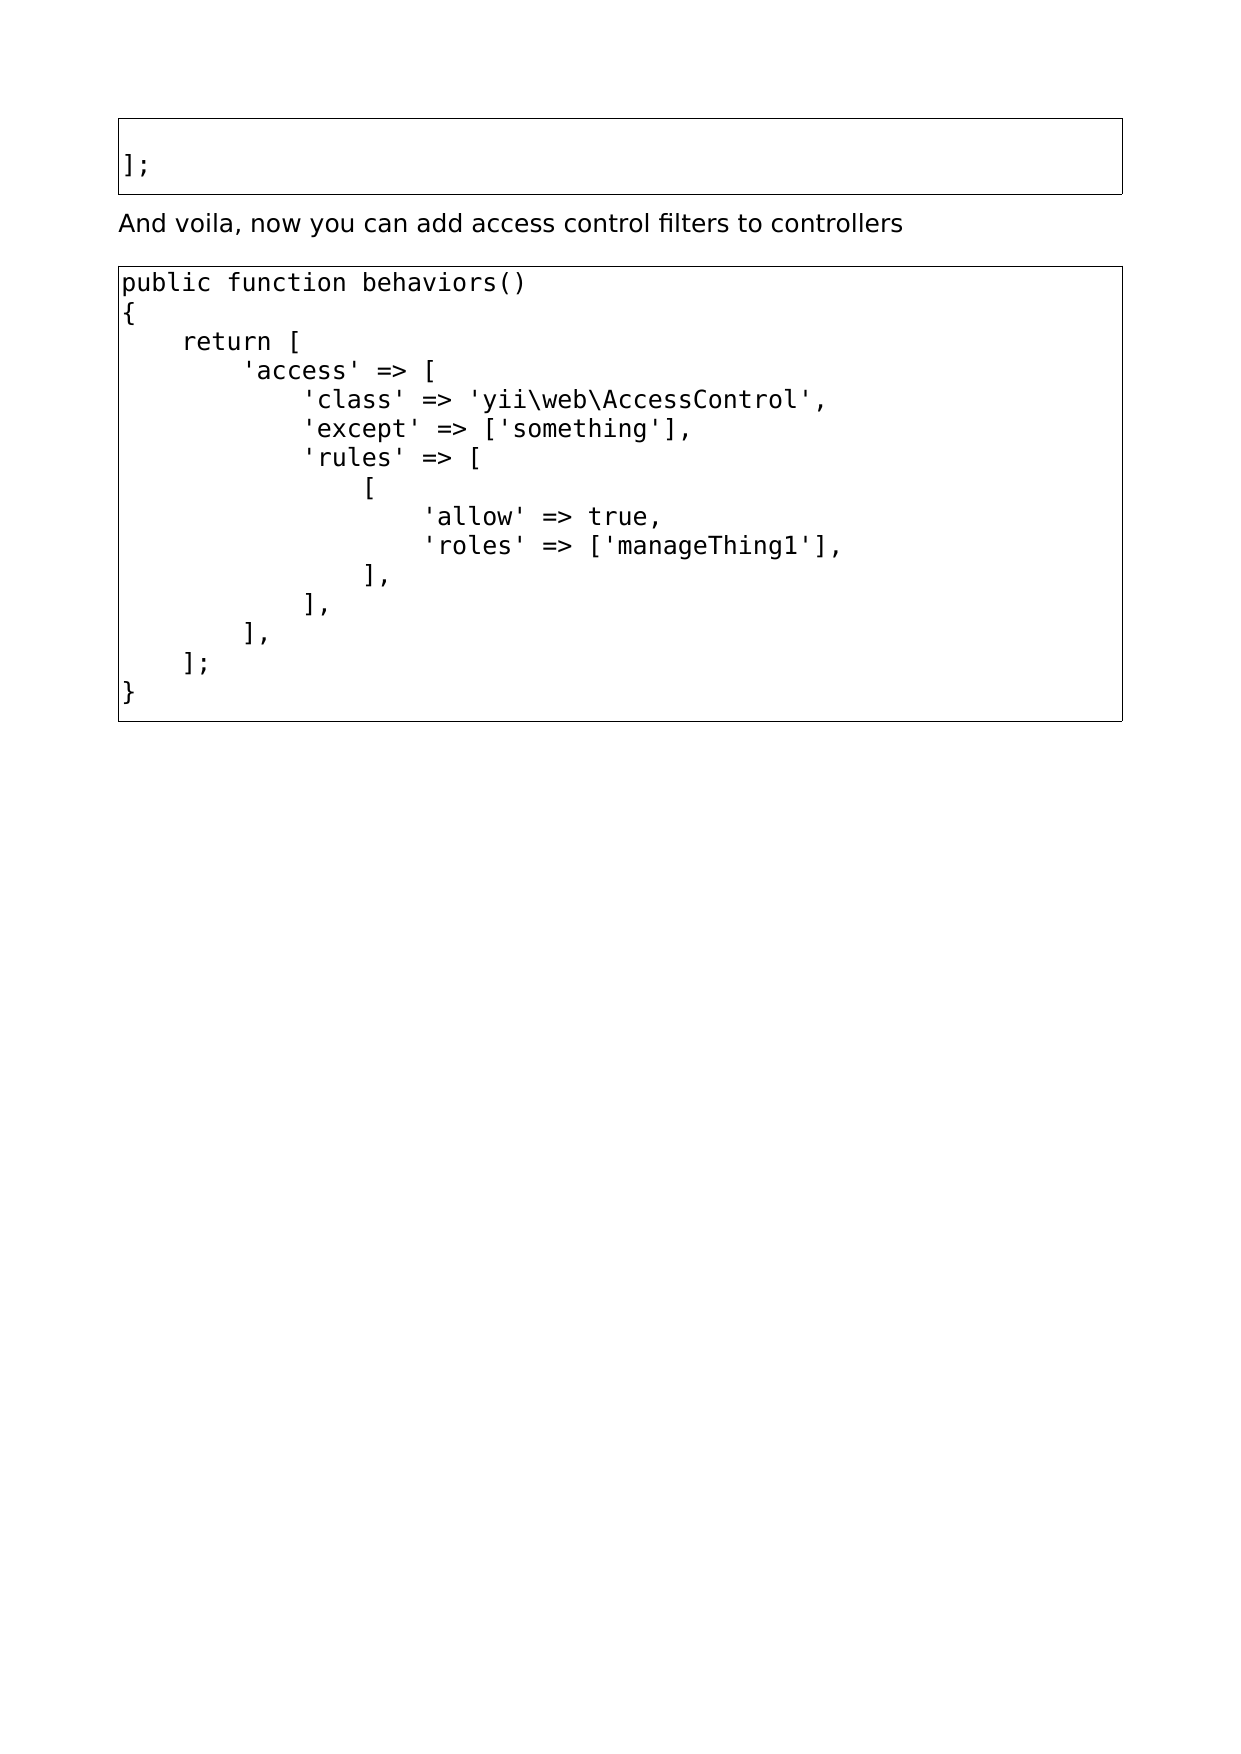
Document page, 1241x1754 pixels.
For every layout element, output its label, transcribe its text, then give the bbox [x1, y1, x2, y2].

text And voila, now you can add access control filters to controllers [118, 209, 1122, 238]
table_header public function behaviors() { return [ 'access' => [ 'class' => 'yii\web\AccessControl', 'except' => ['something'], 'rules' => [ [ 'allow' => true, 'roles' => ['manageThing1'], ], ], ], ]; } [119, 267, 1122, 721]
table_header ]; [119, 119, 1122, 194]
